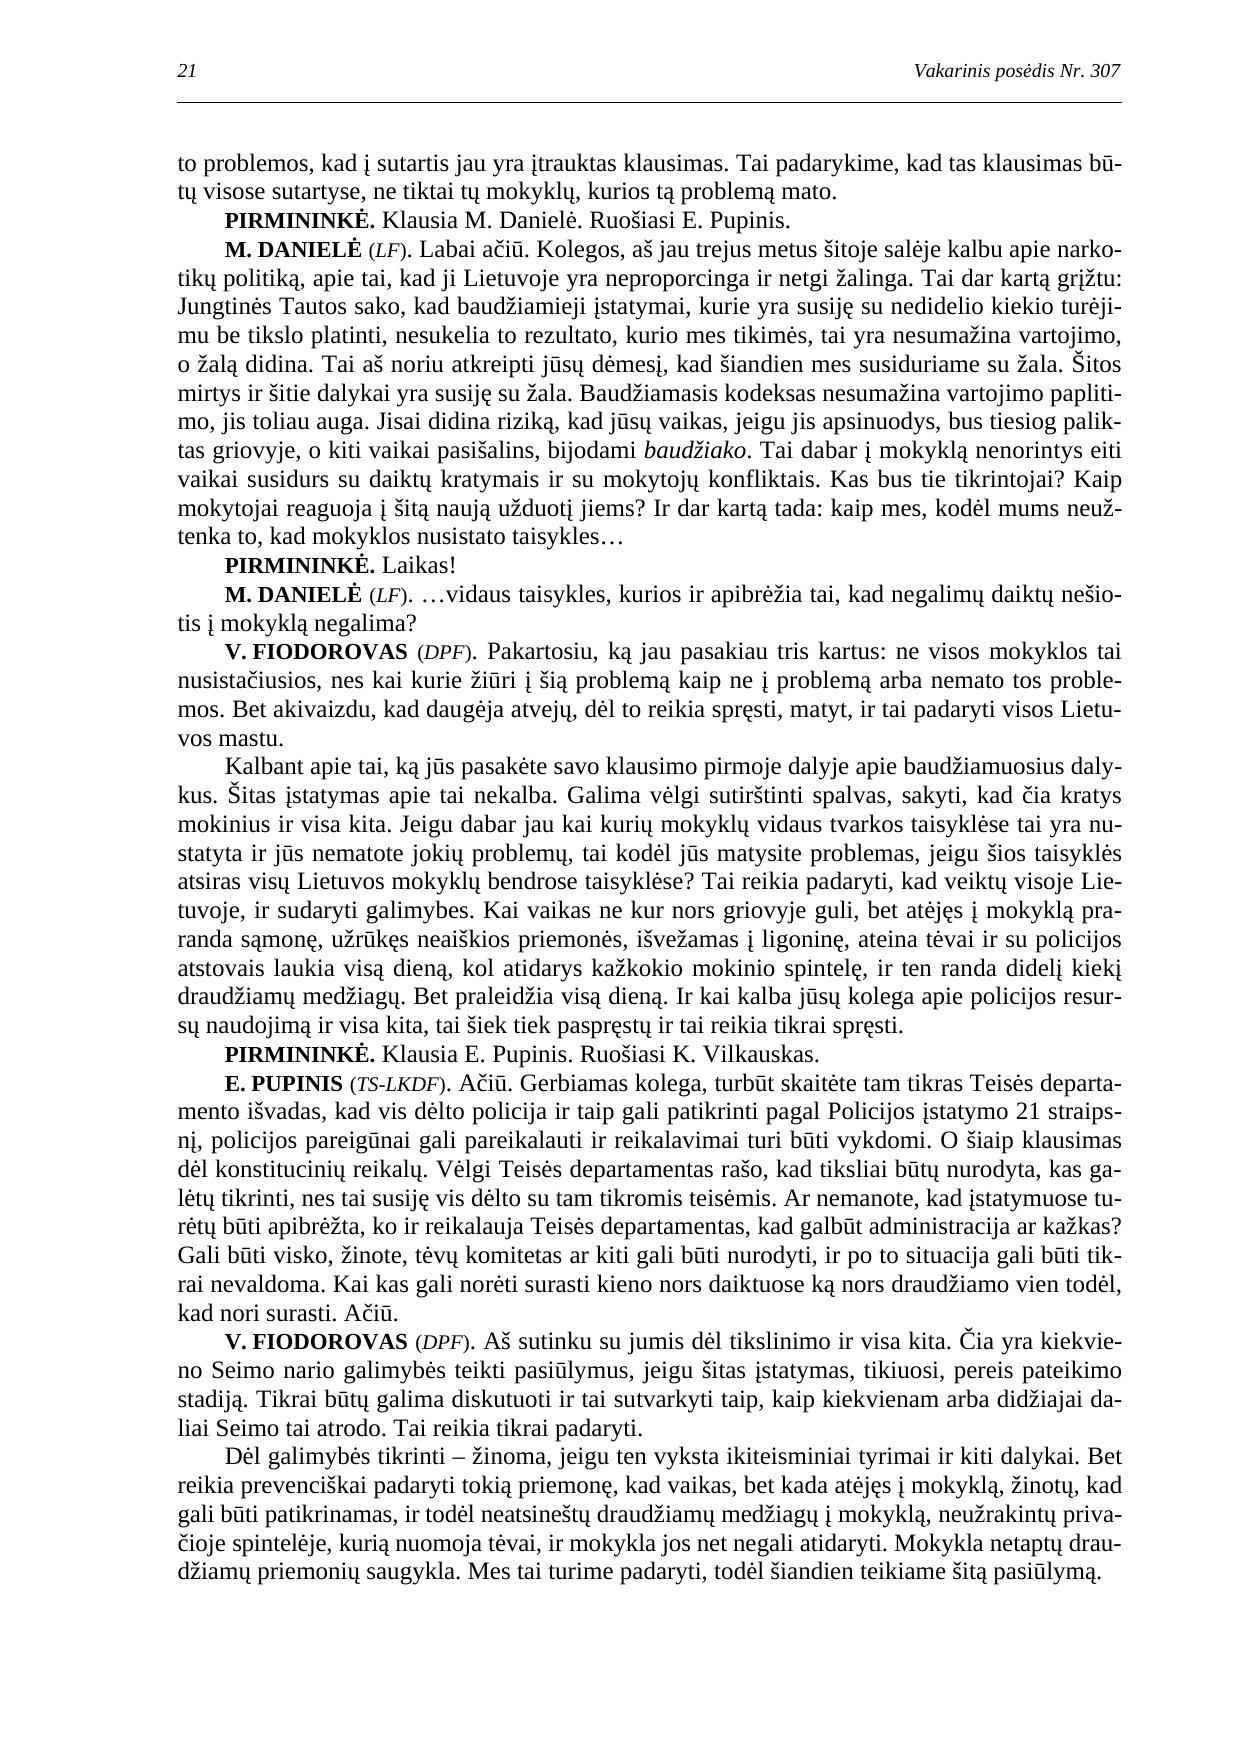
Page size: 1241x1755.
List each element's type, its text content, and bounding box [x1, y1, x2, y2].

text E. PUPINIS (TS-LKDF). Ačiū. Ger­bia­mas ko­le­ga, tur­būt skai­tė­te tam tik­ras Tei­sės de­par­ta­men­to iš­va­das, kad vis dėl­to po­li­ci­ja ir taip ga­li pa­tik­rin­ti pa­gal Po­li­ci­jos įsta­ty­mo 21 straips­nį, po­li­ci­jos pa­rei­gū­nai ga­li pa­rei­ka­lau­ti ir rei­ka­la­vi­mai tu­ri bū­ti vyk­do­mi. O šiaip klau­si­mas dėl kon­sti­tu­ci­nių rei­ka­lų. Vėl­gi Tei­sės de­par­ta­men­tas ra­šo, kad tiks­liai bū­tų nu­ro­dy­ta, kas ga­lė­tų tik­rin­ti, nes tai su­si­ję vis dėl­to su tam tik­ro­mis tei­sė­mis. Ar ne­ma­no­te, kad įsta­ty­muo­se tu­rė­tų bū­ti api­brėž­ta, ko ir rei­ka­lau­ja Tei­sės de­par­ta­men­tas, kad gal­būt ad­mi­nist­ra­ci­ja ar kaž­kas? Ga­li bū­ti vis­ko, ži­no­te, tė­vų ko­mi­te­tas ar ki­ti ga­li bū­ti nu­ro­dy­ti, ir po to si­tu­a­ci­ja ga­li bū­ti tik­rai ne­val­do­ma. Kai kas ga­li no­rė­ti su­ras­ti kie­no nors daik­tuo­se ką nors drau­džia­mo vien to­dėl, kad no­ri su­ras­ti. Ačiū. [177, 1068, 1122, 1326]
text Kal­bant apie tai, ką jūs pa­sa­kė­te sa­vo klau­si­mo pir­mo­je da­ly­je apie bau­džia­muo­sius da­ly­kus. Ši­tas įsta­ty­mas apie tai ne­kal­ba. Ga­li­ma vėl­gi su­tirš­tin­ti spal­vas, sa­ky­ti, kad čia kra­tys mo­ki­nius ir vi­sa ki­ta. Jei­gu da­bar jau kai ku­rių mo­kyk­lų vi­daus tvar­kos tai­syk­lė­se tai yra nu­sta­ty­ta ir jūs ne­ma­to­te jo­kių pro­ble­mų, tai ko­dėl jūs ma­ty­si­te pro­ble­mas, jei­gu šios tai­syk­lės at­si­ras vi­sų Lie­tu­vos mo­kyk­lų ben­dro­se tai­syk­lė­se? Tai rei­kia pa­da­ry­ti, kad veik­tų vi­so­je Lie­tu­vo­je, ir su­da­ry­ti ga­li­my­bes. Kai vai­kas ne kur nors grio­vy­je gu­li, bet at­ėjęs į mo­kyk­lą pra­ran­da są­mo­nę, už­rū­kęs ne­aiš­kios prie­mo­nės, iš­ve­ža­mas į li­go­ni­nę, at­ei­na tė­vai ir su po­li­ci­jos at­sto­vais lau­kia vi­są die­ną, kol ati­da­rys kaž­ko­kio mo­ki­nio spin­te­lę, ir ten ran­da di­de­lį kie­kį drau­džia­mų me­džia­gų. Bet pra­lei­džia vi­są die­ną. Ir kai kal­ba jū­sų ko­le­ga apie po­li­ci­jos re­sur­sų nau­do­ji­mą ir vi­sa ki­ta, tai šiek tiek pa­spręs­tų ir tai rei­kia tik­rai spręs­ti. [177, 751, 1122, 1039]
text M. DANIELĖ (LF). …vi­daus tai­syk­les, ku­rios ir api­brė­žia tai, kad ne­ga­li­mų daik­tų ne­šio­tis į mo­kyk­lą ne­ga­li­ma? [177, 579, 1122, 636]
text M. DANIELĖ (LF). La­bai ačiū. Ko­le­gos, aš jau tre­jus me­tus ši­to­je sa­lė­je kal­bu apie nar­ko­ti­kų po­li­ti­ką, apie tai, kad ji Lie­tu­vo­je yra ne­pro­por­cin­ga ir net­gi ža­lin­ga. Tai dar kar­tą grįž­tu: Jung­ti­nės Tau­tos sa­ko, kad bau­džia­mie­ji įsta­ty­mai, ku­rie yra su­si­ję su ne­di­de­lio kie­kio tu­rė­ji­mu be tiks­lo pla­tin­ti, ne­su­ke­lia to re­zul­ta­to, ku­rio mes ti­ki­mės, tai yra ne­su­ma­ži­na var­to­ji­mo, o ža­lą di­di­na. Tai aš no­riu at­kreip­ti jū­sų dė­me­sį, kad šian­dien mes su­si­du­ria­me su ža­la. Ši­tos mir­tys ir ši­tie da­ly­kai yra su­si­ję su ža­la. Bau­džia­ma­sis ko­dek­sas ne­su­ma­ži­na var­to­ji­mo pa­pli­ti­mo, jis to­liau au­ga. Ji­sai di­di­na ri­zi­ką, kad jū­sų vai­kas, jei­gu jis ap­si­nuo­dys, bus tie­siog pa­lik­tas grio­vy­je, o ki­ti vai­kai pa­si­ša­lins, bi­jo­da­mi bau­džia­ko. Tai da­bar į mo­kyk­lą ne­no­rin­tys ei­ti vai­kai su­si­durs su daik­tų kra­ty­mais ir su mo­ky­to­jų kon­flik­tais. Kas bus tie tik­rin­to­jai? Kaip mo­ky­to­jai re­a­guo­ja į ši­tą nau­ją už­duo­tį jiems? Ir dar kar­tą ta­da: kaip mes, ko­dėl mums ne­už­ten­ka to, kad mo­kyk­los nu­si­sta­to tai­syk­les… [177, 234, 1122, 550]
text V. FIODOROVAS (DPF). Aš su­tin­ku su ju­mis dėl tiks­li­ni­mo ir vi­sa ki­ta. Čia yra kiek­vie­no Sei­mo na­rio ga­li­my­bės teik­ti pa­siū­ly­mus, jei­gu ši­tas įsta­ty­mas, ti­kiuo­si, per­eis pa­tei­ki­mo sta­di­ją. Tik­rai bū­tų ga­li­ma dis­ku­tuo­ti ir tai su­tvar­ky­ti taip, kaip kiek­vie­nam ar­ba di­džia­jai da­liai Sei­mo tai at­ro­do. Tai rei­kia tik­rai pa­da­ry­ti. [177, 1326, 1122, 1441]
text to pro­ble­mos, kad į su­tar­tis jau yra įtrauk­tas klau­si­mas. Tai pa­da­ry­ki­me, kad tas klau­si­mas bū­tų vi­so­se su­tar­ty­se, ne tik­tai tų mo­kyk­lų, ku­rios tą pro­ble­mą ma­to. [177, 148, 1122, 205]
text PIRMININKĖ. Klau­sia M. Da­nie­lė. Ruo­šia­si E. Pu­pi­nis. [177, 205, 1122, 234]
text V. FIODOROVAS (DPF). Pa­­kar­to­siu, ką jau pa­sa­kiau tris kar­tus: ne vi­sos mo­kyk­los tai nu­si­sta­čiu­sios, nes kai ku­rie žiū­ri į šią pro­ble­mą kaip ne į pro­ble­mą ar­ba ne­ma­to tos pro­ble­mos. Bet aki­vaiz­du, kad dau­gė­ja at­ve­jų, dėl to rei­kia spręs­ti, ma­tyt, ir tai pa­da­ry­ti vi­sos Lie­tu­vos mas­tu. [177, 636, 1122, 751]
text PIRMININKĖ. Klau­sia E. Pu­pi­nis. Ruo­šia­si K. Vil­kaus­kas. [177, 1039, 1122, 1068]
text Dėl ga­li­my­bės tik­rin­ti – ži­no­ma, jei­gu ten vyks­ta iki­teis­mi­niai ty­ri­mai ir ki­ti da­ly­kai. Bet rei­kia pre­ven­ciš­kai pa­da­ry­ti to­kią prie­mo­nę, kad vai­kas, bet ka­da at­ėjęs į mo­kyk­lą, ži­no­tų, kad ga­li bū­ti pa­tik­ri­na­mas, ir to­dėl ne­at­si­neš­tų drau­džia­mų me­džia­gų į mo­kyk­lą, ne­už­ra­kin­tų pri­va­čio­je spin­te­lė­je, ku­rią nuo­mo­ja tė­vai, ir mo­kyk­la jos net ne­ga­li ati­da­ry­ti. Mo­kyk­la ne­tap­tų drau­džia­mų prie­mo­nių sau­gyk­la. Mes tai tu­ri­me pa­da­ry­ti, to­dėl šian­dien tei­kia­me ši­tą pa­siū­ly­mą. [177, 1441, 1122, 1585]
text PIRMININKĖ. Lai­kas! [177, 550, 1122, 579]
